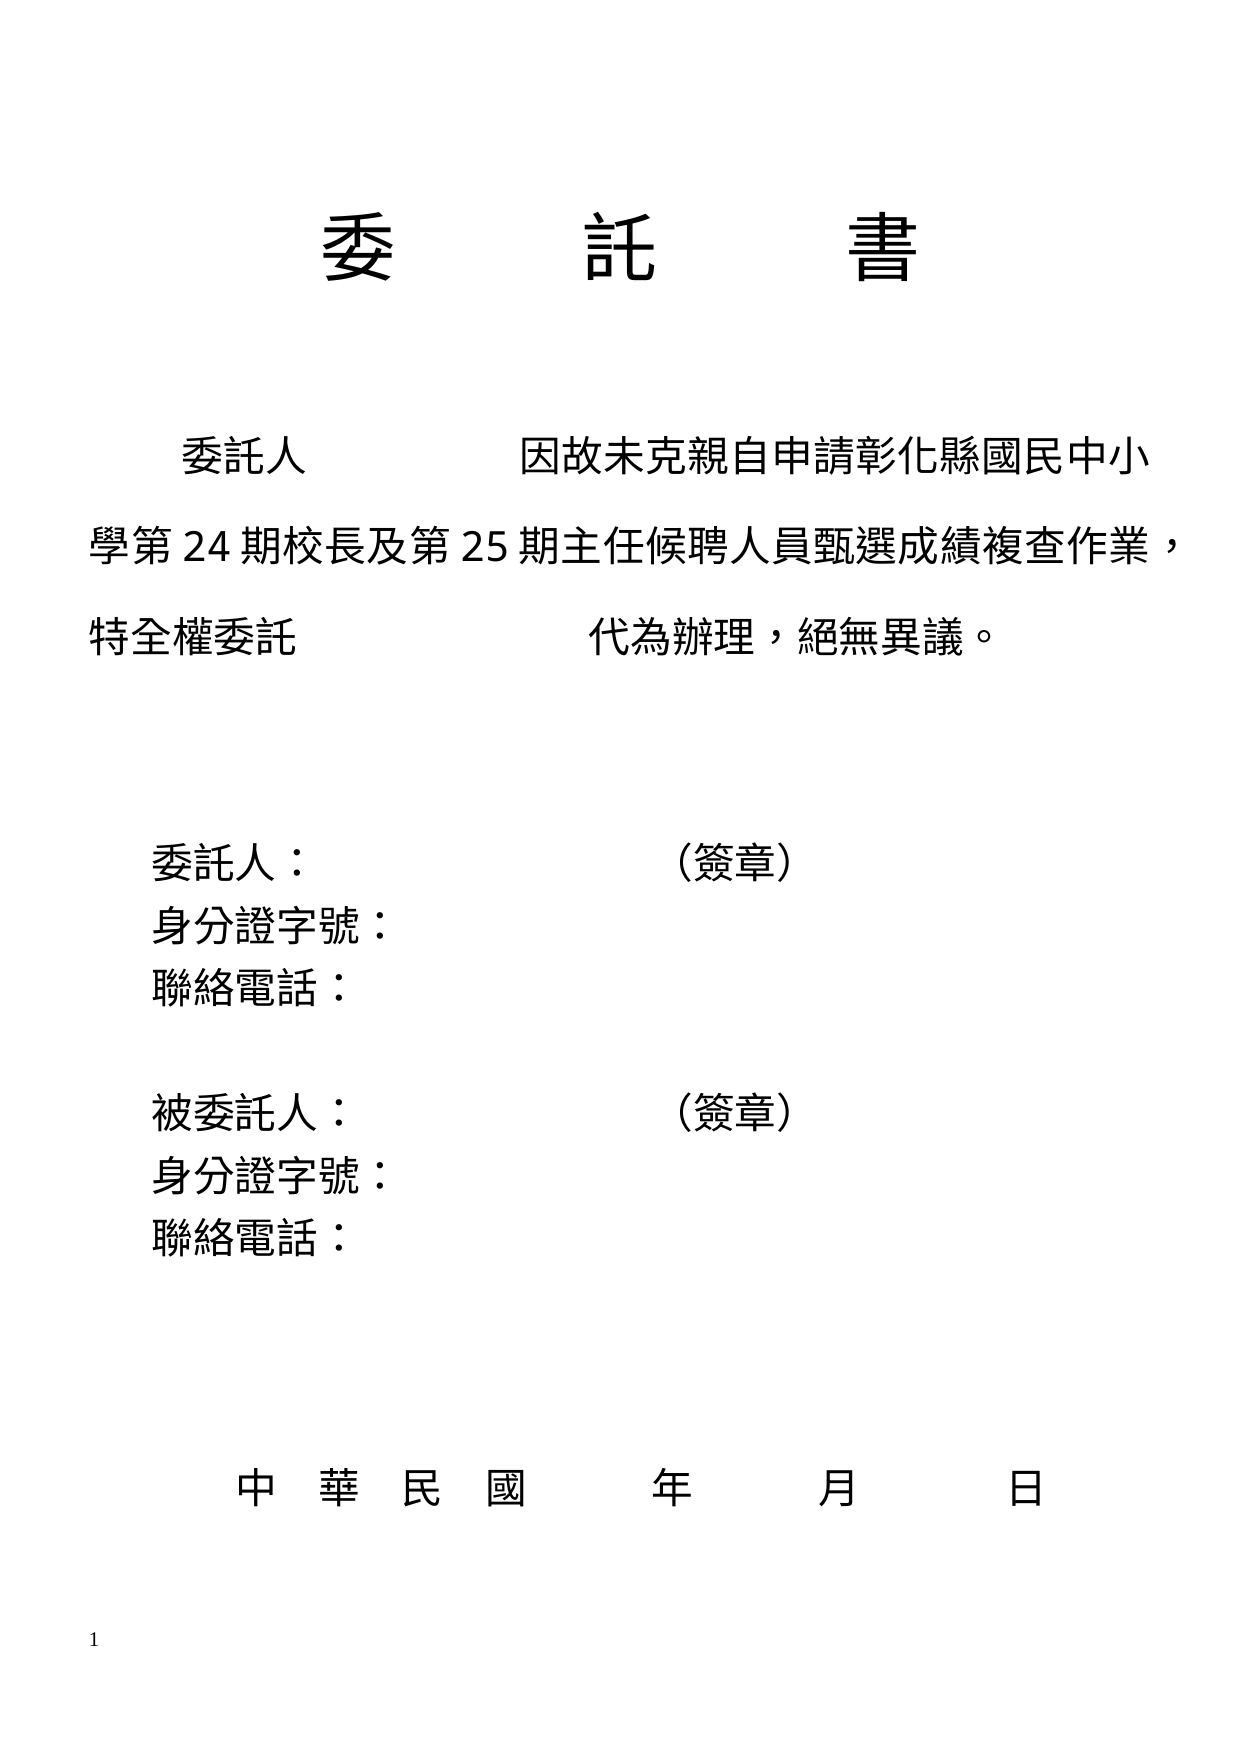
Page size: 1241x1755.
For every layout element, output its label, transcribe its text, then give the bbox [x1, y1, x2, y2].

text 委託人： （簽章） [89, 819, 1152, 882]
text 身分證字號： [89, 882, 1152, 944]
text 身分證字號： [89, 1132, 1152, 1194]
text 中 華 民 國 年 月 日 [89, 1444, 1152, 1507]
text 被委託人： （簽章） [89, 1069, 1152, 1132]
text 委託人 因故未克親自申請彰化縣國民中小學第24期校長及第25期主任候聘人員甄選成績複查作業，特全權委託 代為辦理，絕無異議。 [89, 423, 1152, 664]
text 聯絡電話： [89, 1194, 1152, 1257]
text 委 託 書 [89, 170, 1152, 295]
text 聯絡電話： [89, 944, 1152, 1007]
